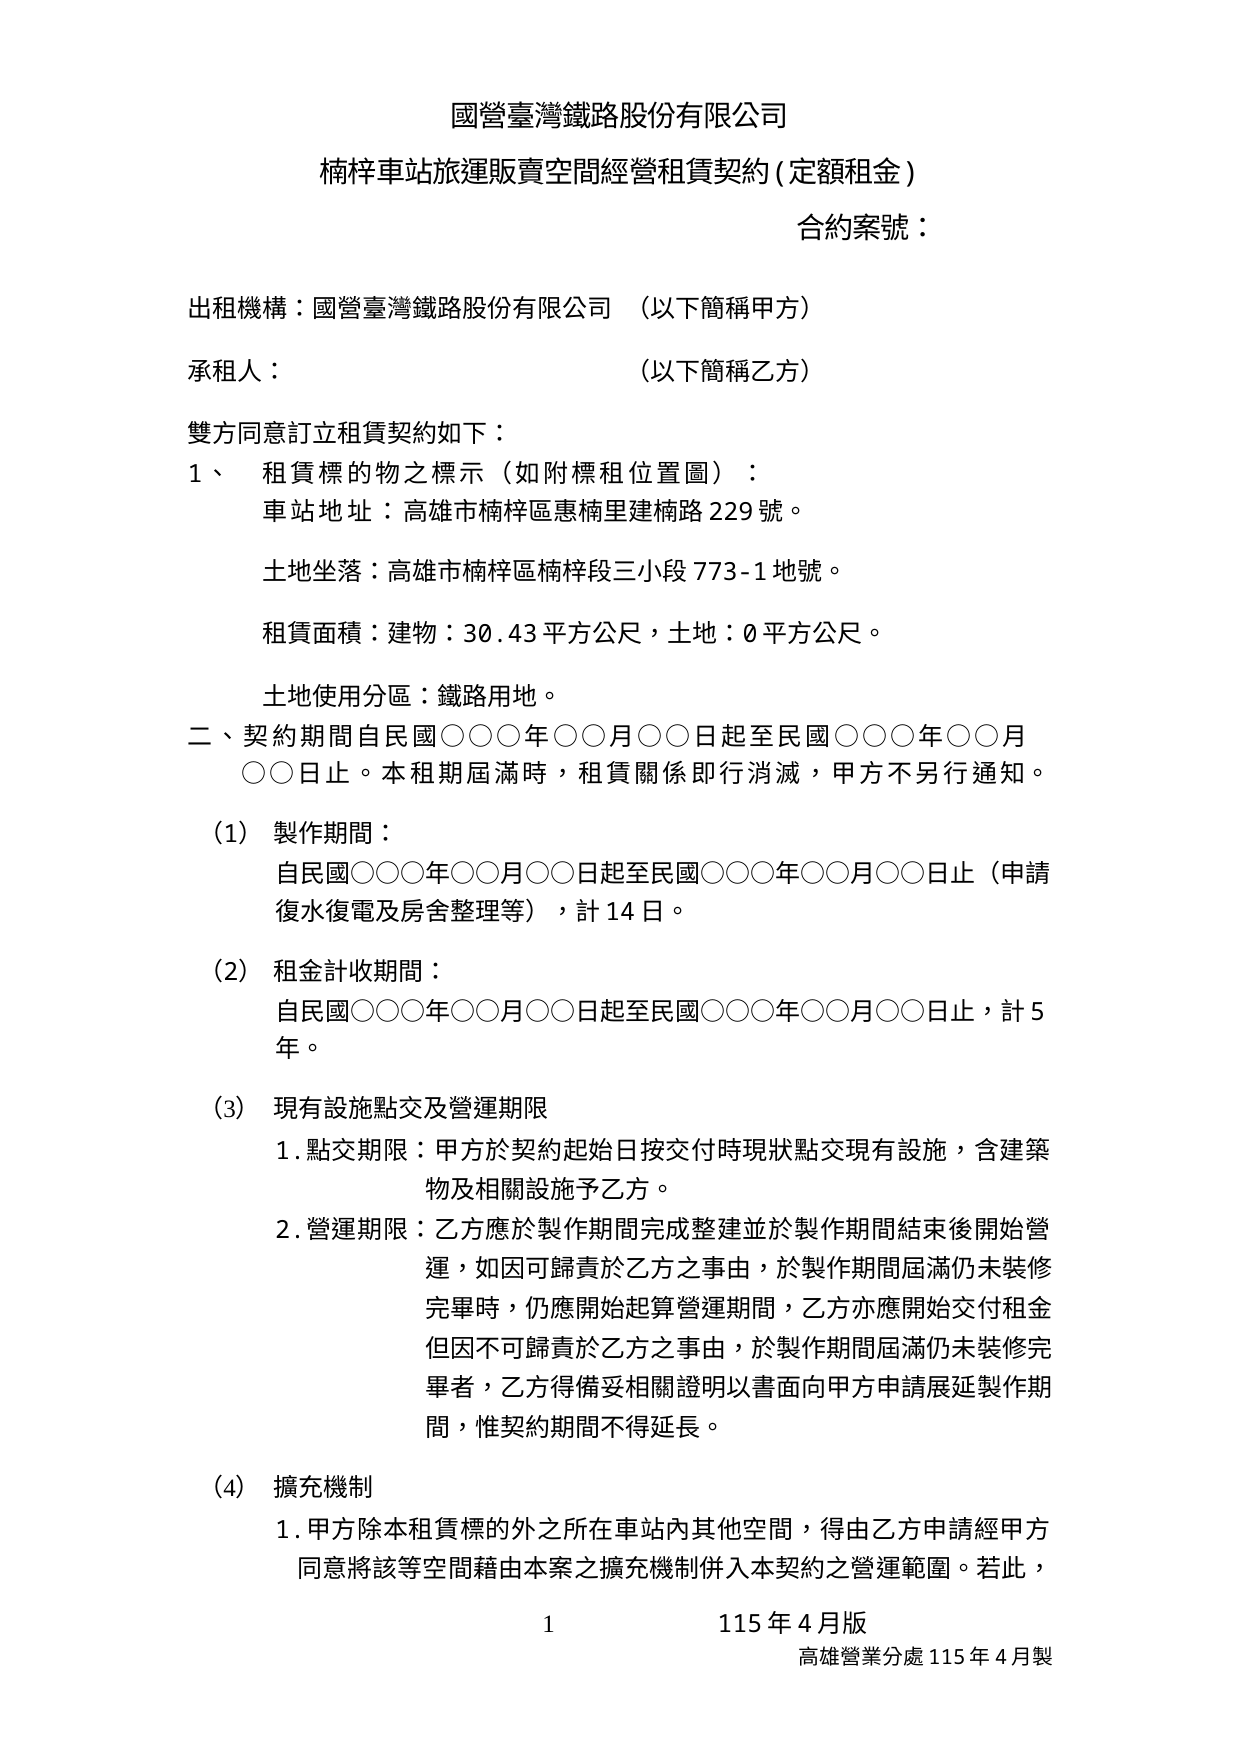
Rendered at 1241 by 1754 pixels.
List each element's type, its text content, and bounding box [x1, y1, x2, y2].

text 雙方同意訂立租賃契約如下： [187, 390, 1053, 452]
text 1.點交期限：甲方於契約起始日按交付時現狀點交現有設施，含建築物及相關設施予乙方。 [275, 1127, 1053, 1207]
list 製作期間： [198, 790, 1053, 852]
text 承租人： （以下簡稱乙方） [187, 327, 1053, 390]
list 擴充機制 [198, 1444, 1053, 1507]
text 2.營運期限：乙方應於製作期間完成整建並於製作期間結束後開始營運，如因可歸責於乙方之事由，於製作期間屆滿仍未裝修完畢時，仍應開始起算營運期間，乙方亦應開始交付租金。但因不可歸責於乙方之事由，於製作期間屆滿仍未裝修完畢者，乙方得備妥相關證明以書面向甲方申請展延製作期間，惟契約期間不得延長。 [275, 1207, 1053, 1444]
list 現有設施點交及營運期限 [198, 1065, 1053, 1127]
text 自民國○○○年○○月○○日起至民國○○○年○○月○○日止，計5年。 [275, 990, 1053, 1065]
text 出租機構：國營臺灣鐵路股份有限公司 （以下簡稱甲方） [187, 265, 1053, 327]
list 租金計收期間： [198, 927, 1053, 990]
text 土地坐落：高雄市楠梓區楠梓段三小段773-1地號。 [262, 527, 1053, 590]
text 國營臺灣鐵路股份有限公司 [187, 96, 1053, 134]
text 租賃面積：建物：30.43平方公尺，土地：0平方公尺。 [262, 590, 1053, 652]
text 合約案號： [187, 209, 1053, 246]
text 楠梓車站旅運販賣空間經營租賃契約(定額租金) [187, 152, 1053, 190]
list 租賃標的物之標示（如附標租位置圖）： [187, 452, 1053, 490]
text 1.甲方除本租賃標的外之所在車站內其他空間，得由乙方申請經甲方同意將該等空間藉由本案之擴充機制併入本契約之營運範圍。若此， [275, 1507, 1053, 1586]
text 二、契約期間自民國○○○年○○月○○日起至民國○○○年○○月○○日止。本租期屆滿時，租賃關係即行消滅，甲方不另行通知。 [187, 715, 1053, 790]
text 土地使用分區：鐵路用地。 [262, 652, 1053, 715]
text 車站地址：高雄市楠梓區惠楠里建楠路229號。 [262, 490, 1053, 527]
text 自民國○○○年○○月○○日起至民國○○○年○○月○○日止（申請復水復電及房舍整理等），計14日。 [275, 852, 1053, 927]
